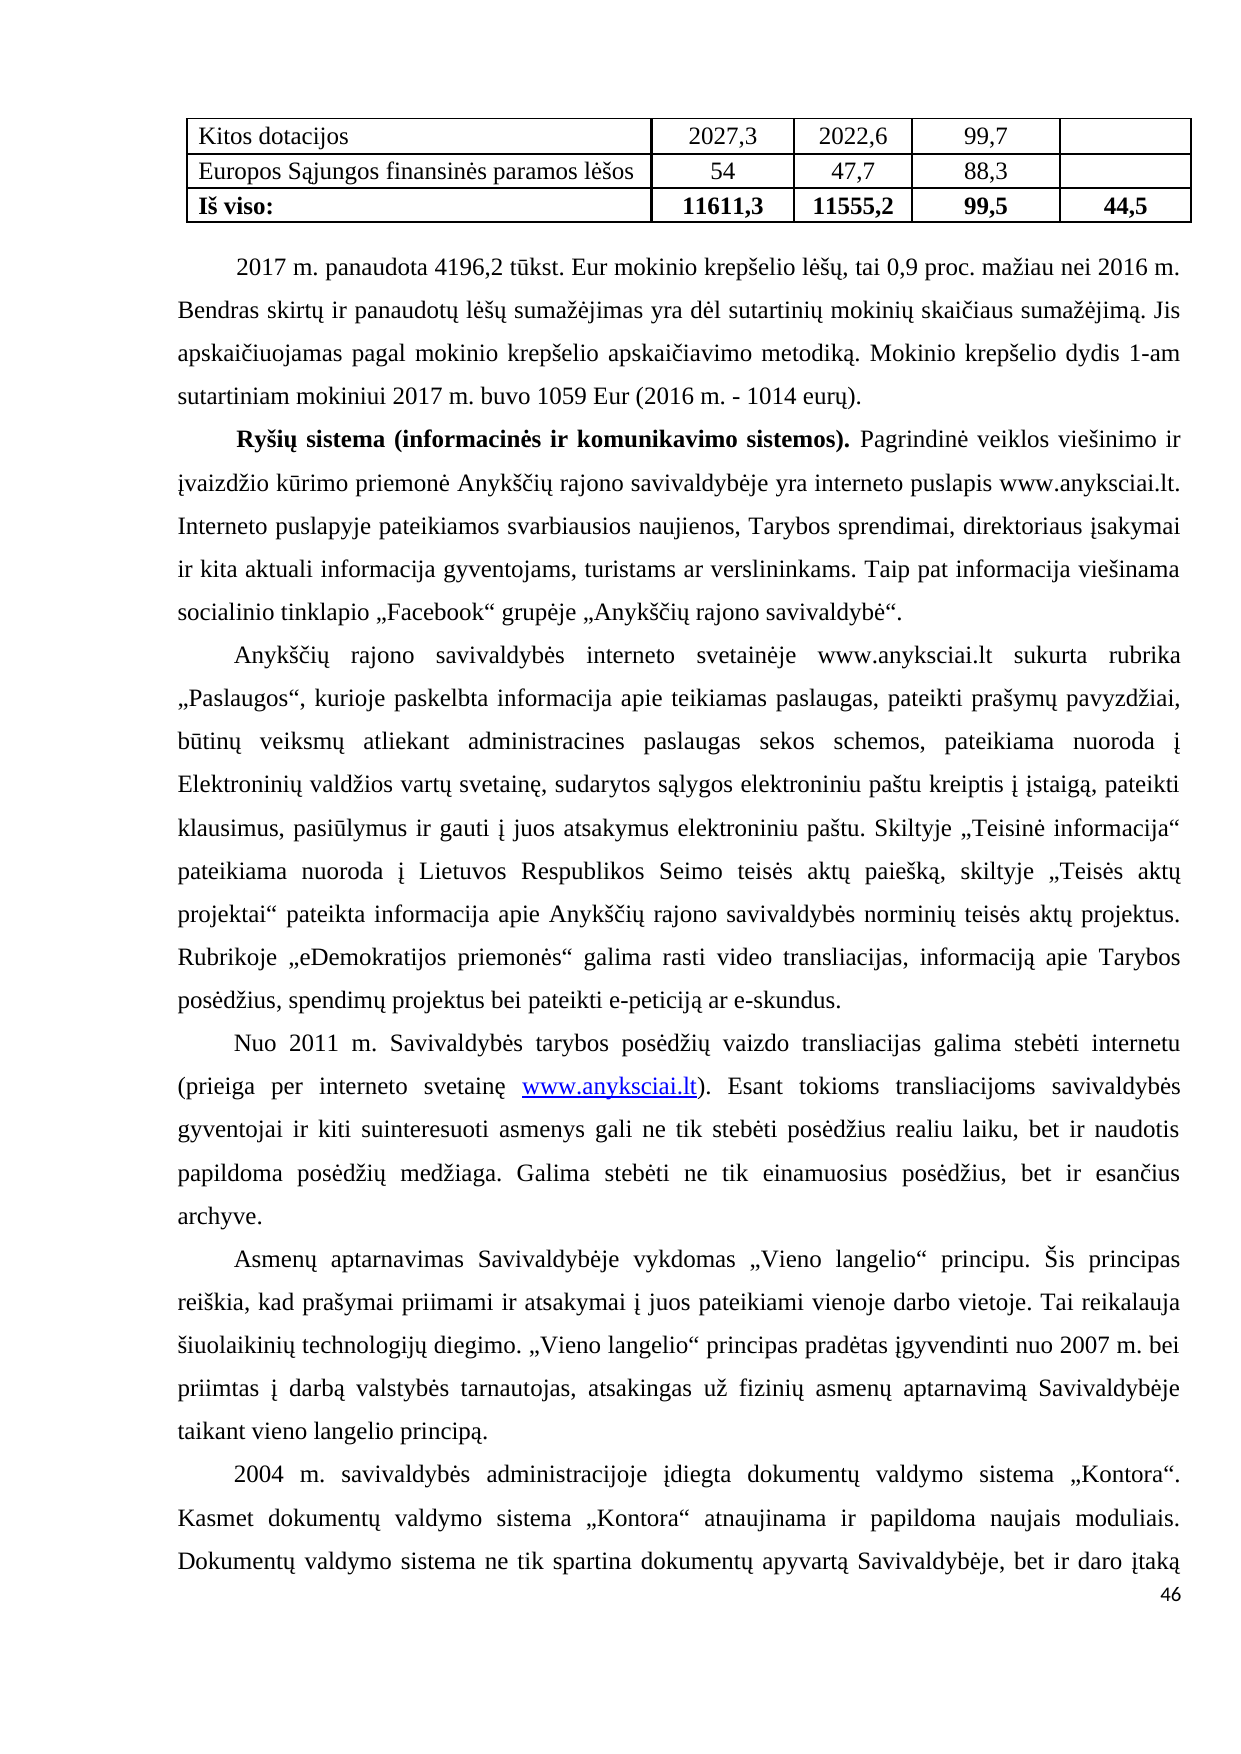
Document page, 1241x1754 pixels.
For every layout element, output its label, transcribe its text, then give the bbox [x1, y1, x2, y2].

text Anykščių rajono savivaldybės interneto svetainėje www.anyksciai.lt sukurta rubrika „Paslaugos“, kurioje paskelbta informacija apie teikiamas paslaugas, pateikti prašymų pavyzdžiai, būtinų veiksmų atliekant administracines paslaugas sekos schemos, pateikiama nuoroda į Elektroninių valdžios vartų svetainę, sudarytos sąlygos elektroniniu paštu kreiptis į įstaigą, pateikti klausimus, pasiūlymus ir gauti į juos atsakymus elektroniniu paštu. Skiltyje „Teisinė informacija“ pateikiama nuoroda į Lietuvos Respublikos Seimo teisės aktų paiešką, skiltyje „Teisės aktų projektai“ pateikta informacija apie Anykščių rajono savivaldybės norminių teisės aktų projektus. Rubrikoje „eDemokratijos priemonės“ galima rasti video transliacijas, informaciją apie Tarybos posėdžius, spendimų projektus bei pateikti e-peticiją ar e-skundus. [177, 640, 1181, 1014]
table_cell 88,3 [913, 155, 1059, 187]
table_cell 44,5 [1061, 189, 1190, 221]
table_cell 11611,3 [653, 189, 793, 221]
table_cell 99,5 [913, 189, 1059, 221]
table_cell 2022,6 [795, 119, 911, 152]
text Nuo 2011 m. Savivaldybės tarybos posėdžių vaizdo transliacijas galima stebėti internetu (prieiga per interneto svetainę www.anyksciai.lt). Esant tokioms transliacijoms savivaldybės gyventojai ir kiti suinteresuoti asmenys gali ne tik stebėti posėdžius realiu laiku, bet ir naudotis papildoma posėdžių medžiaga. Galima stebėti ne tik einamuosius posėdžius, bet ir esančius archyve. [177, 1028, 1181, 1229]
table_cell 2027,3 [653, 119, 793, 152]
table_cell 99,7 [913, 119, 1059, 152]
text Asmenų aptarnavimas Savivaldybėje vykdomas „Vieno langelio“ principu. Šis principas reiškia, kad prašymai priimami ir atsakymai į juos pateikiami vienoje darbo vietoje. Tai reikalauja šiuolaikinių technologijų diegimo. „Vieno langelio“ principas pradėtas įgyvendinti nuo 2007 m. bei priimtas į darbą valstybės tarnautojas, atsakingas už fizinių asmenų aptarnavimą Savivaldybėje taikant vieno langelio principą. [177, 1244, 1181, 1445]
table_cell Iš viso: [188, 189, 650, 221]
table_cell 54 [653, 155, 793, 187]
table_cell Europos Sąjungos finansinės paramos lėšos [188, 155, 650, 187]
table_cell [1061, 119, 1190, 152]
text Ryšių sistema (informacinės ir komunikavimo sistemos). Pagrindinė veiklos viešinimo ir įvaizdžio kūrimo priemonė Anykščių rajono savivaldybėje yra interneto puslapis www.anyksciai.lt. Interneto puslapyje pateikiamos svarbiausios naujienos, Tarybos sprendimai, direktoriaus įsakymai ir kita aktuali informacija gyventojams, turistams ar verslininkams. Taip pat informacija viešinama socialinio tinklapio „Facebook“ grupėje „Anykščių rajono savivaldybė“. [177, 424, 1181, 626]
table_cell 47,7 [795, 155, 911, 187]
table_cell 11555,2 [795, 189, 911, 221]
text 2004 m. savivaldybės administracijoje įdiegta dokumentų valdymo sistema „Kontora“. Kasmet dokumentų valdymo sistema „Kontora“ atnaujinama ir papildoma naujais moduliais. Dokumentų valdymo sistema ne tik spartina dokumentų apyvartą Savivaldybėje, bet ir daro įtaką [177, 1459, 1181, 1574]
table_cell [1061, 155, 1190, 187]
text 2017 m. panaudota 4196,2 tūkst. Eur mokinio krepšelio lėšų, tai 0,9 proc. mažiau nei 2016 m. Bendras skirtų ir panaudotų lėšų sumažėjimas yra dėl sutartinių mokinių skaičiaus sumažėjimą. Jis apskaičiuojamas pagal mokinio krepšelio apskaičiavimo metodiką. Mokinio krepšelio dydis 1-am sutartiniam mokiniui 2017 m. buvo 1059 Eur (2016 m. - 1014 eurų). [177, 252, 1181, 410]
table_cell Kitos dotacijos [188, 119, 650, 152]
